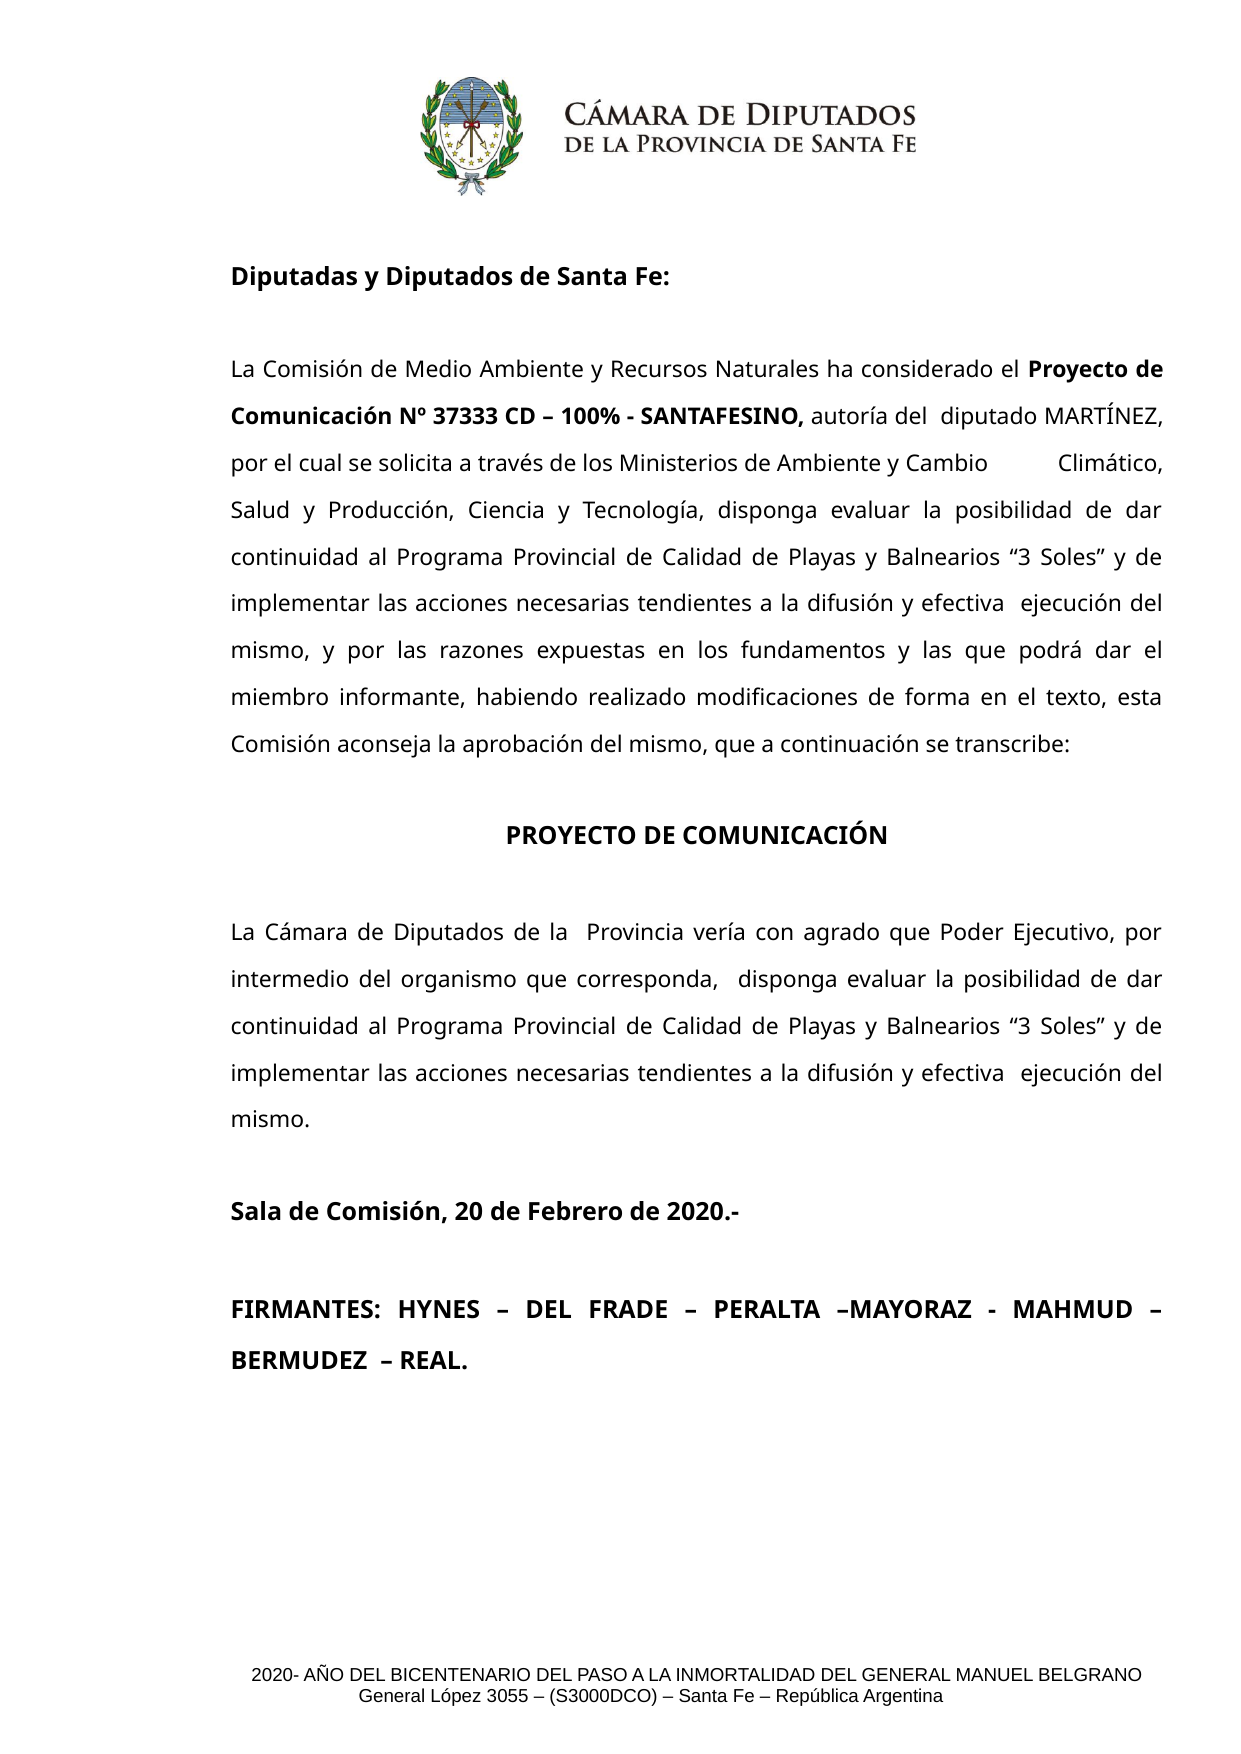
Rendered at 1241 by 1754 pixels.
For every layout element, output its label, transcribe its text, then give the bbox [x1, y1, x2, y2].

text PROYECTO DE COMUNICACIÓN [230, 818, 1163, 852]
text La Cámara de Diputados de la Provincia vería con agrado que Poder Ejecutivo, por intermedio del organismo que corresponda, disponga evaluar la posibilidad de dar continuidad al Programa Provincial de Calidad de Playas y Balnearios “3 Soles” y de implementar las acciones necesarias tendientes a la difusión y efectiva ejecución del mismo. [230, 916, 1163, 1135]
picture [420, 77, 916, 200]
text Diputadas y Diputados de Santa Fe: [230, 259, 1163, 293]
text La Comisión de Medio Ambiente y Recursos Naturales ha considerado el Proyecto de Comunicación Nº 37333 CD – 100% - SANTAFESINO, autoría del diputado MARTÍNEZ, por el cual se solicita a través de los Ministerios de Ambiente y Cambio Climático, Salud y Producción, Ciencia y Tecnología, disponga evaluar la posibilidad de dar continuidad al Programa Provincial de Calidad de Playas y Balnearios “3 Soles” y de implementar las acciones necesarias tendientes a la difusión y efectiva ejecución del mismo, y por las razones expuestas en los fundamentos y las que podrá dar el miembro informante, habiendo realizado modificaciones de forma en el texto, esta Comisión aconseja la aprobación del mismo, que a continuación se transcribe: [230, 353, 1163, 759]
text Sala de Comisión, 20 de Febrero de 2020.- [230, 1193, 1163, 1227]
text FIRMANTES: HYNES – DEL FRADE – PERALTA –MAYORAZ - MAHMUD – BERMUDEZ – REAL. [230, 1291, 1163, 1376]
